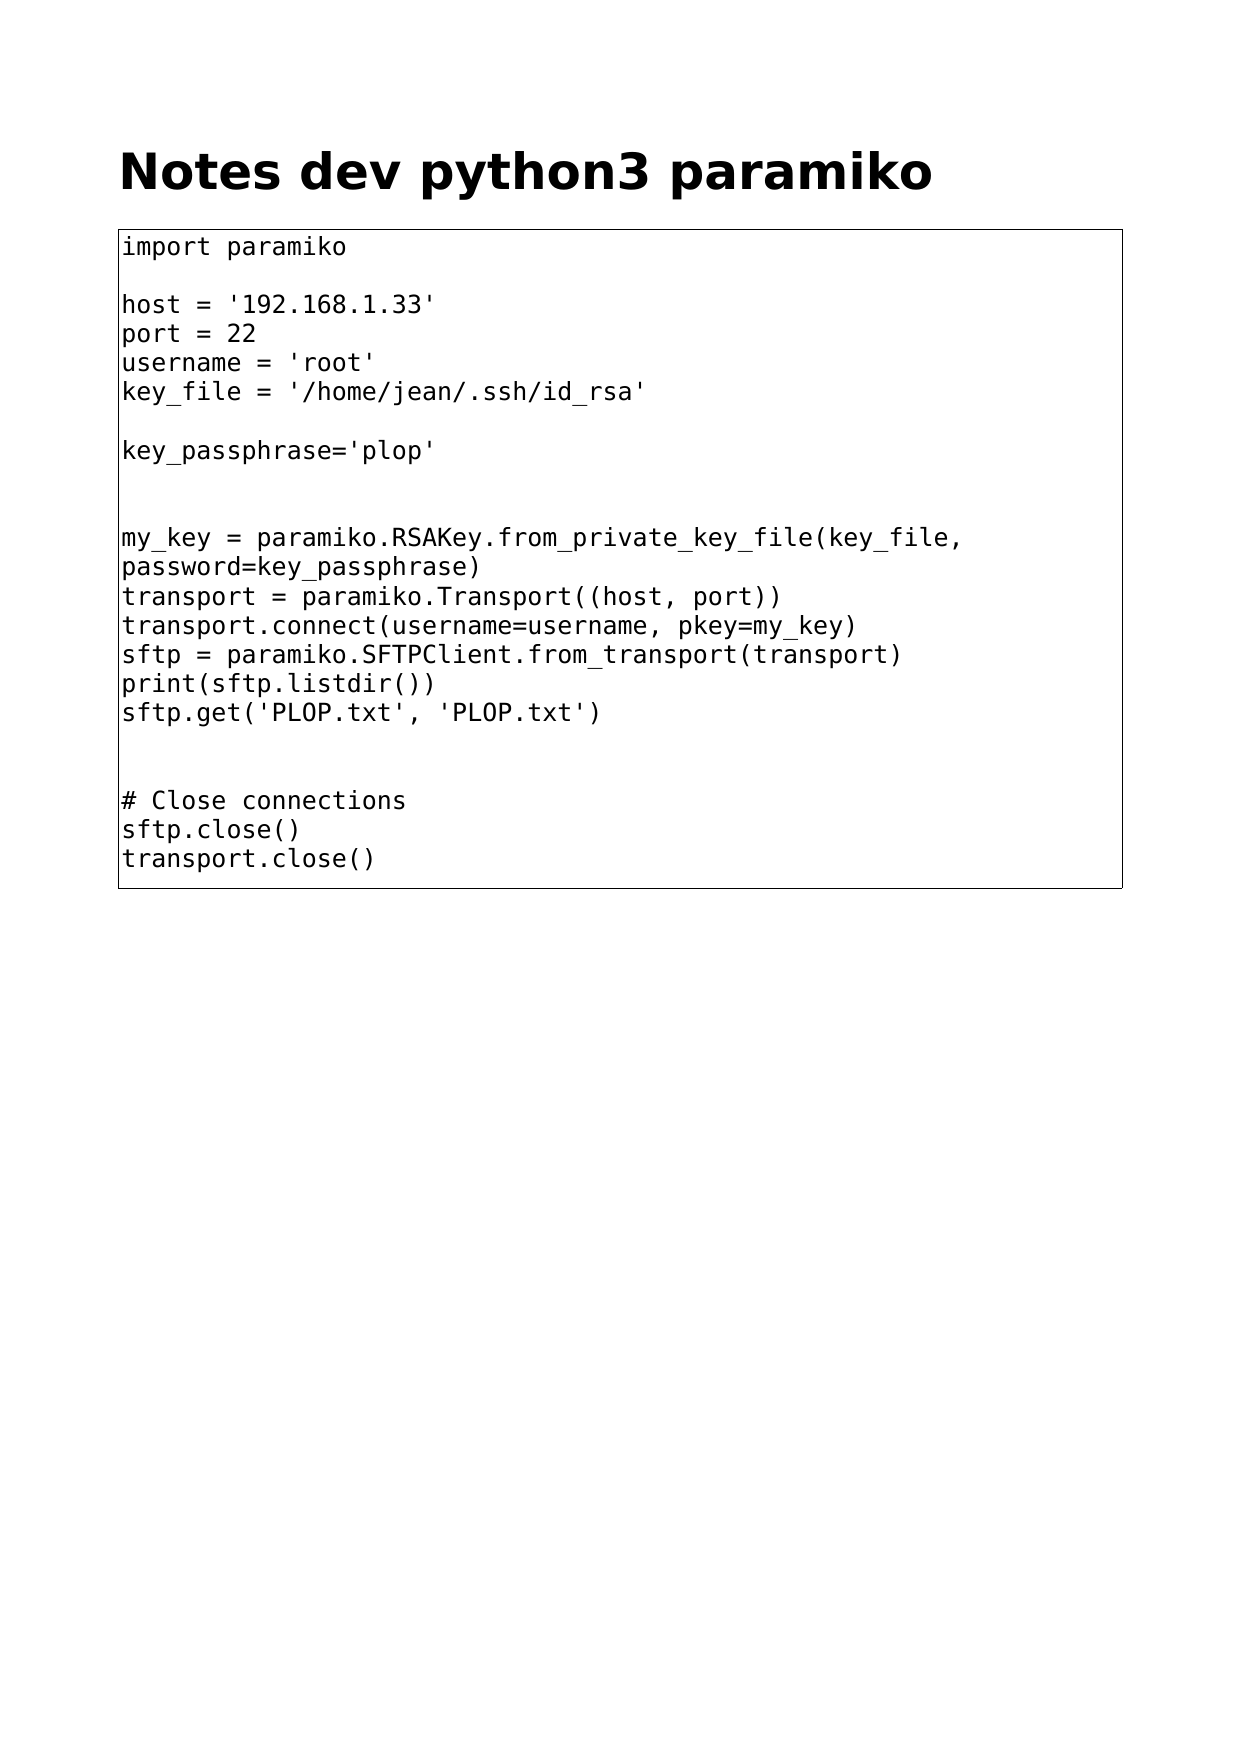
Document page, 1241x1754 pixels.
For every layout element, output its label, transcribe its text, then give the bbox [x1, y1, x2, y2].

subtitle Notes dev python3 paramiko [118, 143, 1122, 201]
table_header import paramiko host = '192.168.1.33' port = 22 username = 'root' key_file = '/home/jean/.ssh/id_rsa' key_passphrase='plop' my_key = paramiko.RSAKey.from_private_key_file(key_file, password=key_passphrase) transport = paramiko.Transport((host, port)) transport.connect(username=username, pkey=my_key) sftp = paramiko.SFTPClient.from_transport(transport) print(sftp.listdir()) sftp.get('PLOP.txt', 'PLOP.txt') # Close connections sftp.close() transport.close() [119, 230, 1122, 888]
